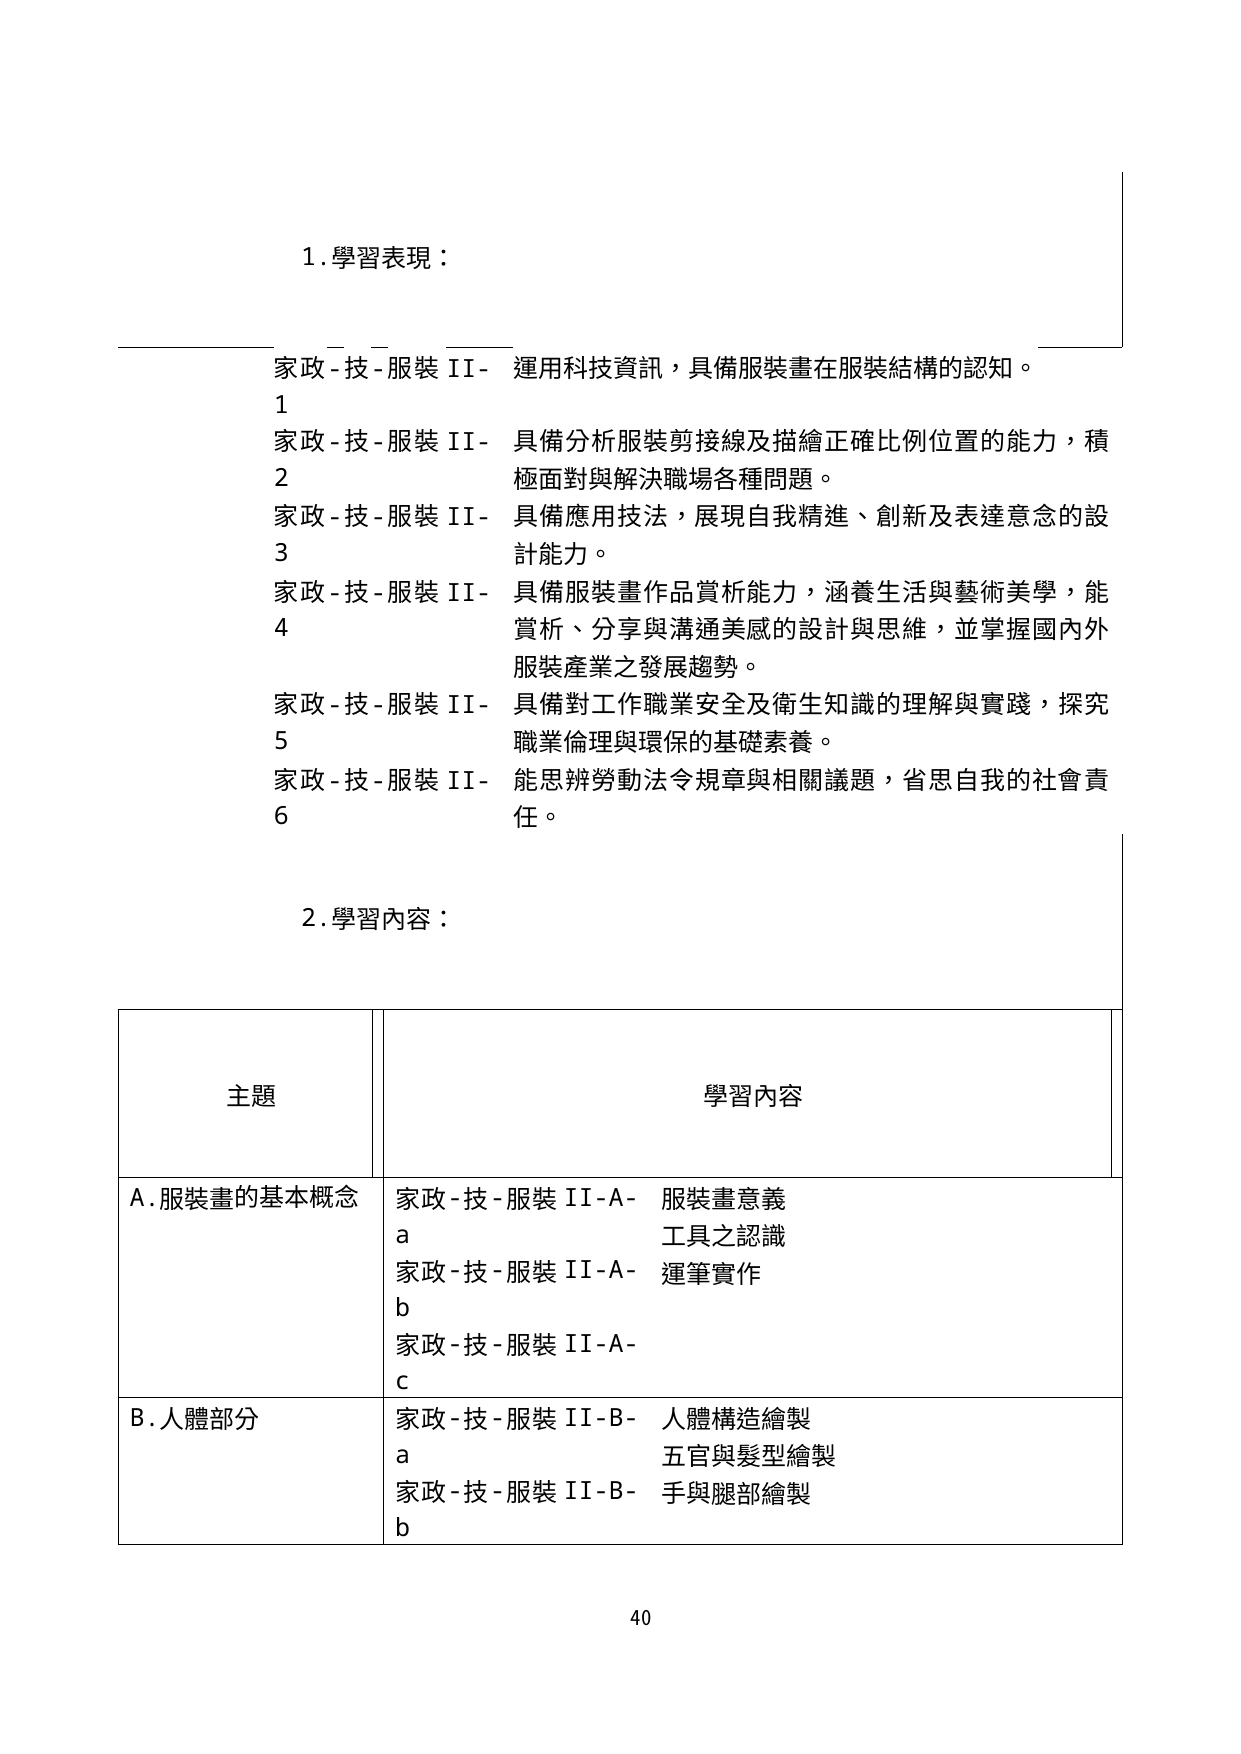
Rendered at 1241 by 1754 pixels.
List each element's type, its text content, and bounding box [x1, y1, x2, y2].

table_cell 人體構造繪製 五官與髮型繪製 手與腿部繪製 [650, 1398, 1122, 1544]
table_cell 家政-技-服裝II-B-a 家政-技-服裝II-B-b [384, 1398, 649, 1544]
table_cell 具備服裝畫作品賞析能力，涵養生活與藝術美學，能賞析、分享與溝通美感的設計與思維，並掌握國內外服裝產業之發展趨勢。 [502, 571, 1122, 683]
table_cell 具備分析服裝剪接線及描繪正確比例位置的能力，積極面對與解決職場各種問題。 [502, 420, 1122, 496]
table_header 運用科技資訊，具備服裝畫在服裝結構的認知。 [502, 347, 1122, 420]
table_cell 家政-技-服裝II-6 [262, 759, 502, 834]
table_header [1112, 1010, 1122, 1177]
table_cell 家政-技-服裝II-2 [262, 420, 502, 496]
table_header [373, 1010, 383, 1177]
table_cell 具備對工作職業安全及衛生知識的理解與實踐，探究職業倫理與環保的基礎素養。 [502, 684, 1122, 759]
table_cell 家政-技-服裝II-3 [262, 496, 502, 571]
table_header 主題 [119, 1010, 372, 1177]
text 1.學習表現： [118, 172, 1122, 347]
table_header 學習內容 [384, 1010, 1111, 1177]
table_cell 家政-技-服裝II-5 [262, 684, 502, 759]
table_cell 服裝畫意義 工具之認識 運筆實作 [650, 1178, 1122, 1397]
table_header 家政-技-服裝II-1 [262, 347, 502, 420]
text 2.學習內容： [118, 834, 1122, 1009]
table_cell 具備應用技法，展現自我精進、創新及表達意念的設計能力。 [502, 496, 1122, 571]
table_cell 家政-技-服裝II-A-a 家政-技-服裝II-A-b 家政-技-服裝II-A-c [384, 1178, 649, 1397]
table_cell B.人體部分 [119, 1398, 383, 1544]
table_cell A.服裝畫的基本概念 [119, 1178, 383, 1397]
table_cell 家政-技-服裝II-4 [262, 571, 502, 683]
table_cell 能思辨勞動法令規章與相關議題，省思自我的社會責任。 [502, 759, 1122, 834]
